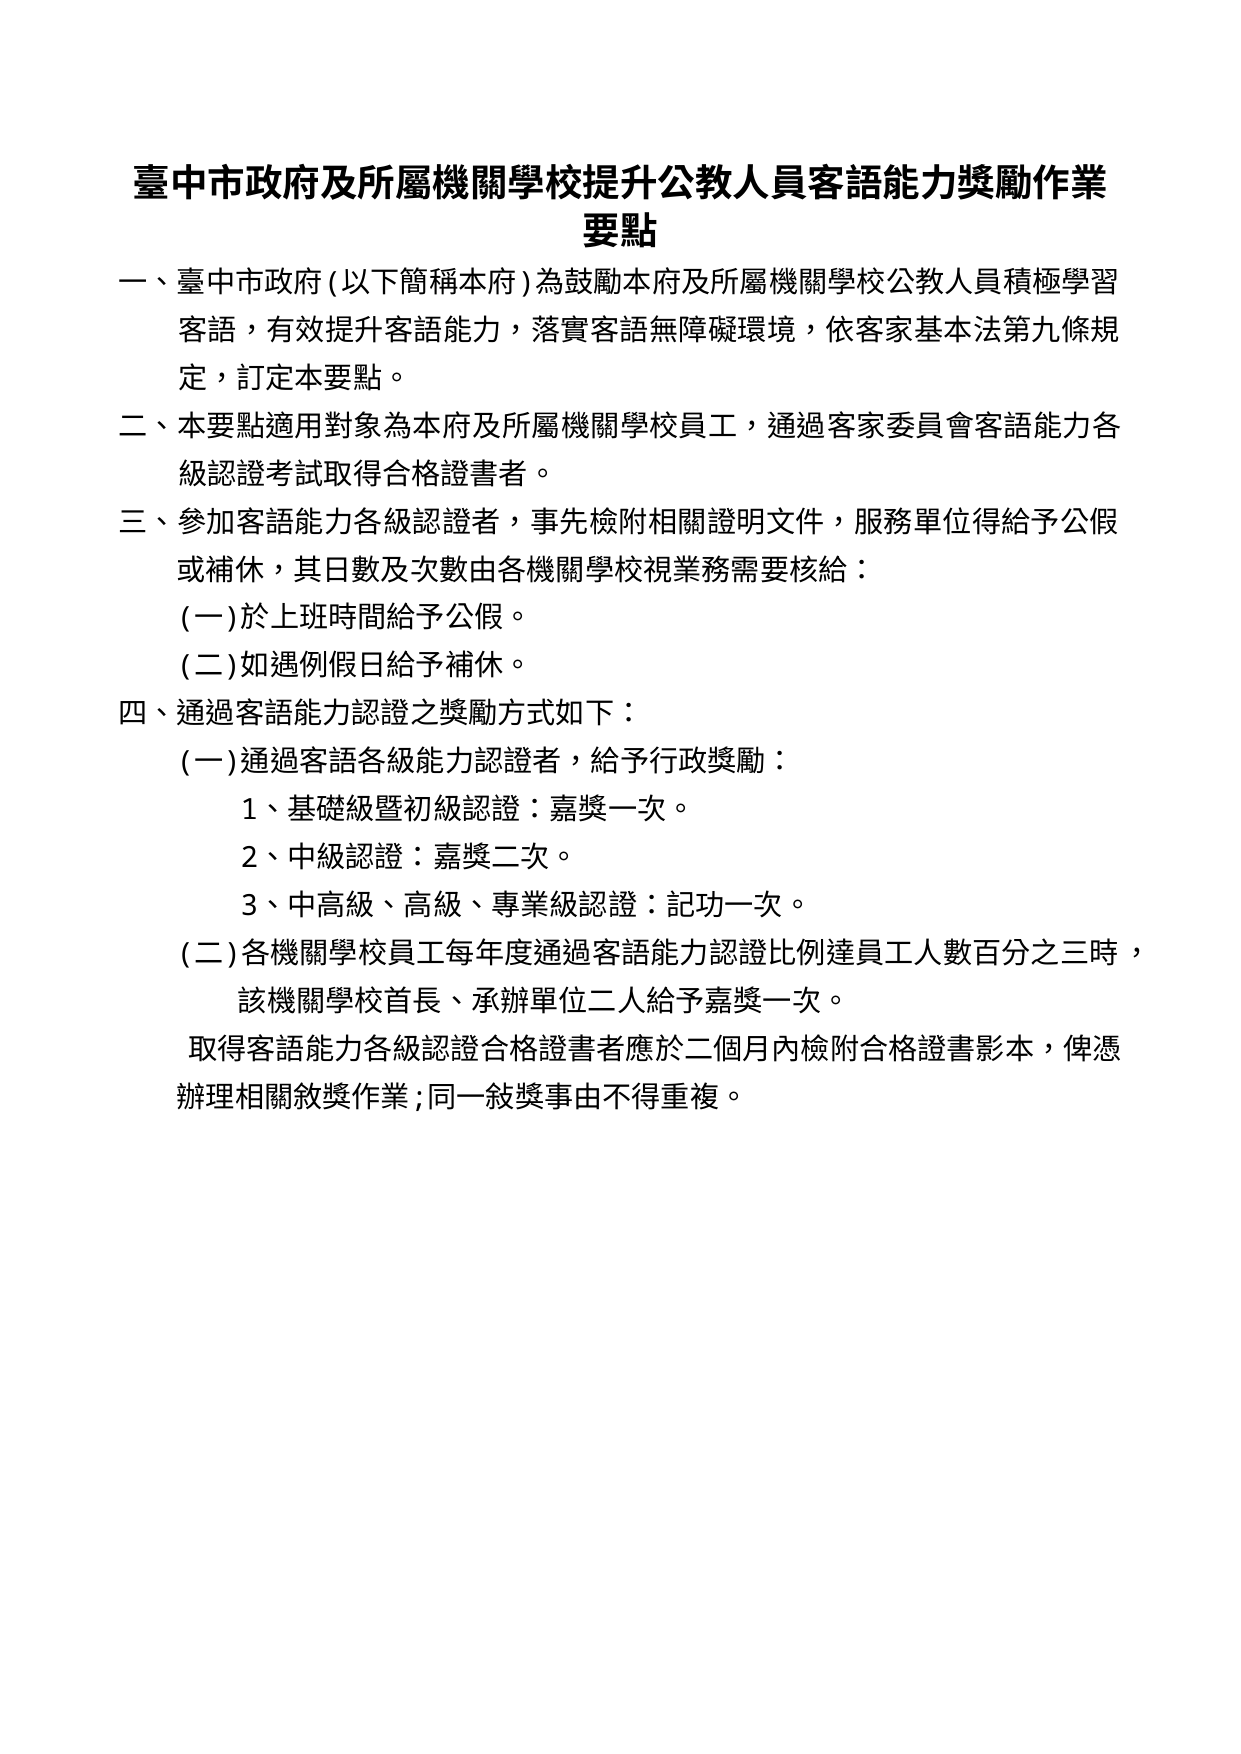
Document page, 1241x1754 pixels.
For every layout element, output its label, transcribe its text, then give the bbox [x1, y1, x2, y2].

text (一)通過客語各級能力認證者，給予行政獎勵： [176, 733, 1122, 781]
text 3、中高級、高級、專業級認證：記功一次。 [240, 877, 1122, 925]
text 四、通過客語能力認證之獎勵方式如下： [118, 685, 1122, 733]
text (二)各機關學校員工每年度通過客語能力認證比例達員工人數百分之三時，該機關學校首長、承辦單位二人給予嘉獎一次。 [176, 925, 1122, 1021]
text (二)如遇例假日給予補休。 [176, 637, 1122, 685]
text 取得客語能力各級認證合格證書者應於二個月內檢附合格證書影本，俾憑辦理相關敘獎作業;同一敍獎事由不得重複。 [118, 1021, 1122, 1117]
text 一、臺中市政府(以下簡稱本府)為鼓勵本府及所屬機關學校公教人員積極學習客語，有效提升客語能力，落實客語無障礙環境，依客家基本法第九條規定，訂定本要點。 [118, 254, 1122, 398]
text 2、中級認證：嘉獎二次。 [240, 829, 1122, 877]
text 1、基礎級暨初級認證：嘉獎一次。 [240, 781, 1122, 829]
text 臺中市政府及所屬機關學校提升公教人員客語能力獎勵作業要點 [118, 158, 1122, 254]
text 三、參加客語能力各級認證者，事先檢附相關證明文件，服務單位得給予公假或補休，其日數及次數由各機關學校視業務需要核給： [118, 494, 1122, 589]
text (一)於上班時間給予公假。 [176, 589, 1122, 637]
text 二、本要點適用對象為本府及所屬機關學校員工，通過客家委員會客語能力各級認證考試取得合格證書者。 [118, 398, 1122, 494]
